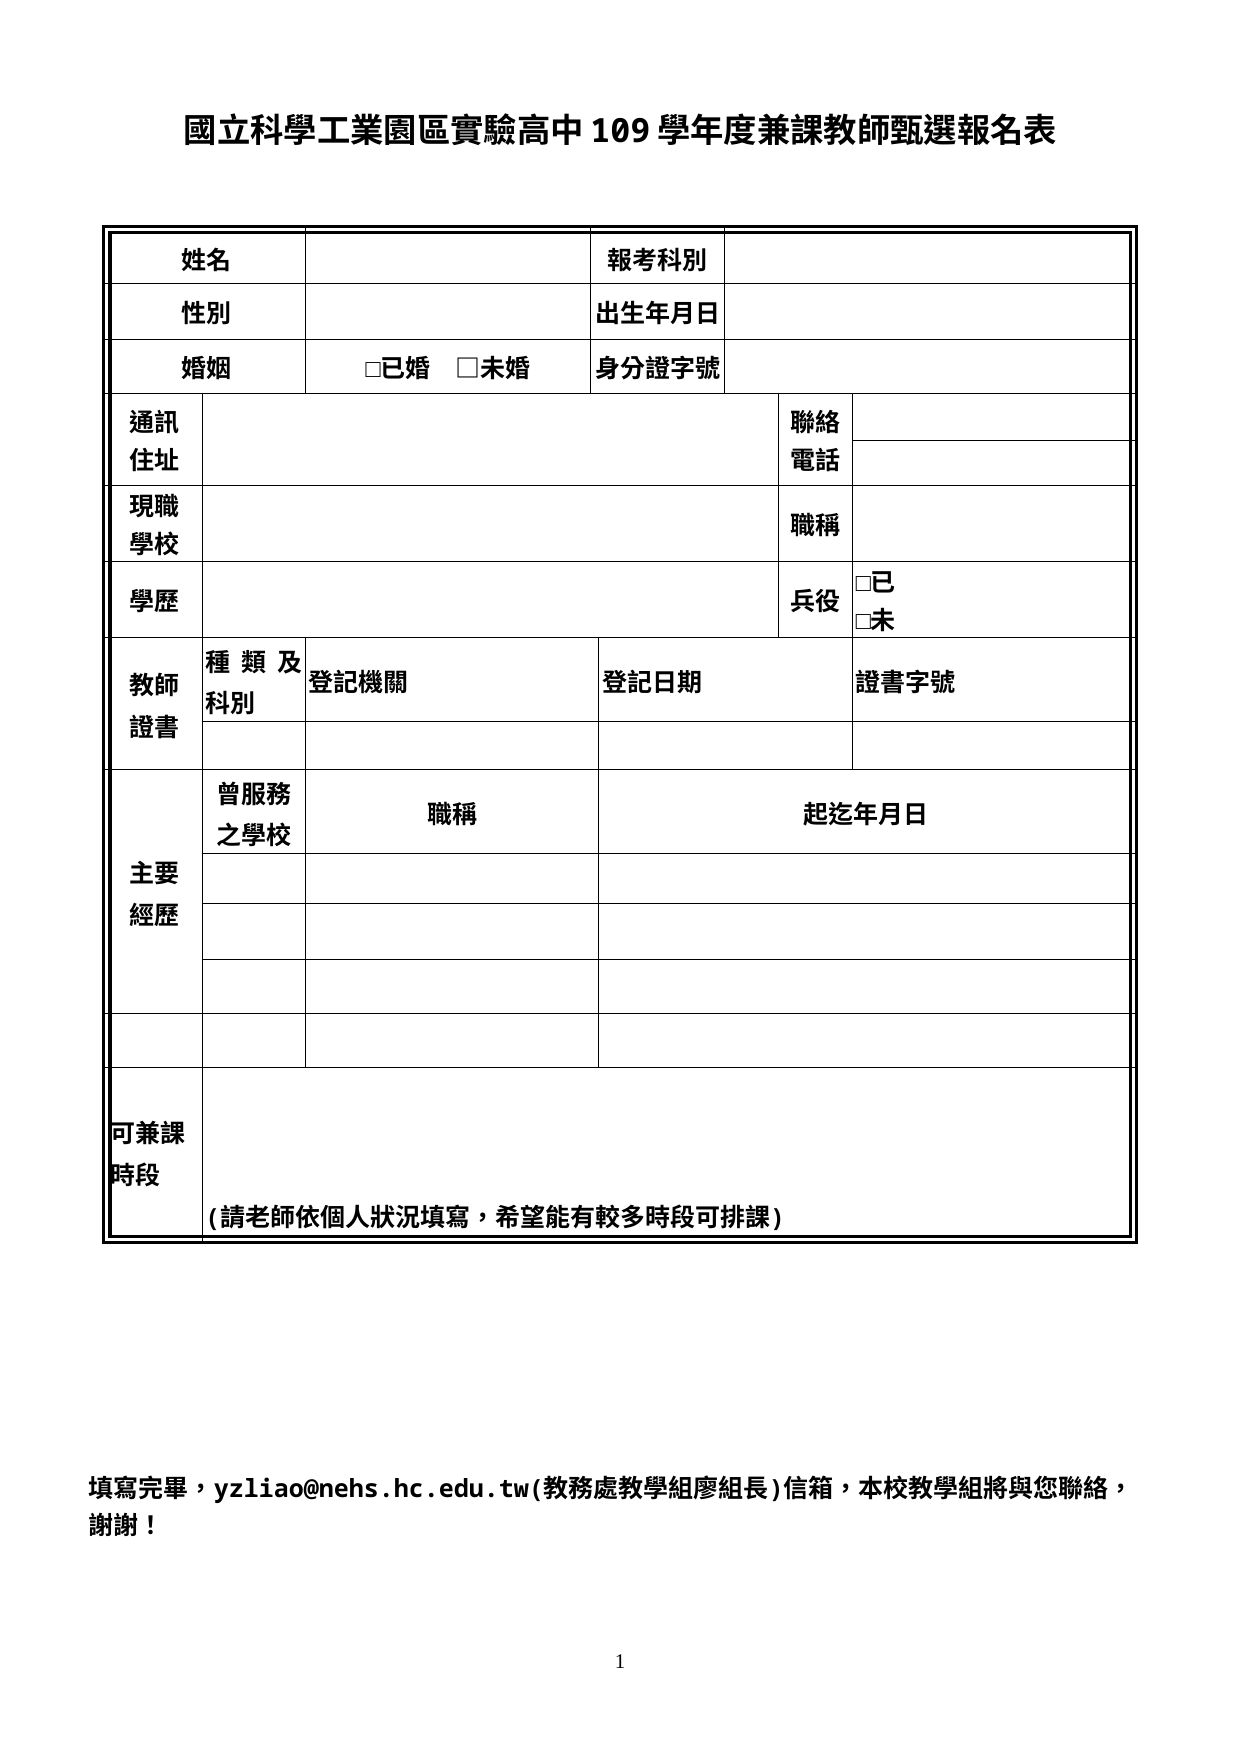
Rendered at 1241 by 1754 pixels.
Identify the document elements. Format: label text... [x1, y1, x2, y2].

table_cell 種類及科別 [203, 638, 305, 721]
table_cell 登記日期 [599, 638, 852, 721]
table_cell 婚姻 [112, 340, 305, 393]
table_cell [203, 486, 778, 561]
table_cell [203, 854, 305, 902]
table_cell [725, 340, 1129, 393]
table_cell 可兼課時段 [112, 1068, 202, 1234]
table_cell [599, 722, 852, 769]
table_cell [306, 854, 598, 902]
table_cell 現職 學校 [112, 486, 202, 561]
table_cell [725, 284, 1129, 339]
table_cell [306, 1014, 598, 1067]
table_header 報考科別 [591, 234, 724, 282]
table_cell [306, 722, 598, 769]
table_cell [203, 394, 778, 484]
table_cell 出生年月日 [591, 284, 724, 339]
table_header 姓名 [107, 228, 305, 282]
table_cell [203, 562, 778, 637]
table_cell 通訊 住址 [112, 394, 202, 484]
table_cell [599, 904, 1129, 959]
table_cell [853, 722, 1129, 769]
table_cell 證書字號 [853, 638, 1129, 721]
table_cell (請老師依個人狀況填寫，希望能有較多時段可排課) [203, 1068, 1129, 1234]
text 國立科學工業園區實驗高中109學年度兼課教師甄選報名表 [89, 112, 1152, 150]
table_cell [599, 960, 1129, 1013]
table_cell 登記機關 [306, 638, 598, 721]
table_cell 曾服務之學校 [203, 770, 305, 853]
table_cell 教師 證書 [112, 638, 202, 769]
table_cell [599, 854, 1129, 902]
table_cell [203, 1014, 305, 1067]
table_cell 職稱 [779, 486, 852, 561]
table_cell 學歷 [112, 562, 202, 637]
table_cell □已 □未 [853, 562, 1129, 637]
table_cell [203, 904, 305, 959]
table_cell 起迄年月日 [599, 770, 1129, 853]
table_cell [203, 722, 305, 769]
table_cell 聯絡 電話 [779, 394, 852, 484]
text 填寫完畢，yzliao@nehs.hc.edu.tw(教務處教學組廖組長)信箱，本校教學組將與您聯絡，謝謝！ [89, 1469, 1152, 1541]
table_header [725, 234, 1129, 282]
table_cell [853, 486, 1129, 561]
table_cell [203, 960, 305, 1013]
table_header [725, 228, 1133, 282]
table_cell □已婚 □未婚 [306, 340, 590, 393]
table_cell 身分證字號 [591, 340, 724, 393]
table_cell [853, 441, 1129, 484]
table_cell 性別 [112, 284, 305, 339]
table_cell [306, 284, 590, 339]
table_cell [853, 394, 1129, 440]
table_cell [306, 960, 598, 1013]
table_cell 主要 經歷 [112, 770, 202, 1013]
table_cell [306, 904, 598, 959]
table_cell 兵役 [779, 562, 852, 637]
table_cell 職稱 [306, 770, 598, 853]
table_header [306, 234, 590, 282]
table_cell [112, 1014, 202, 1067]
table_cell [599, 1014, 1129, 1067]
